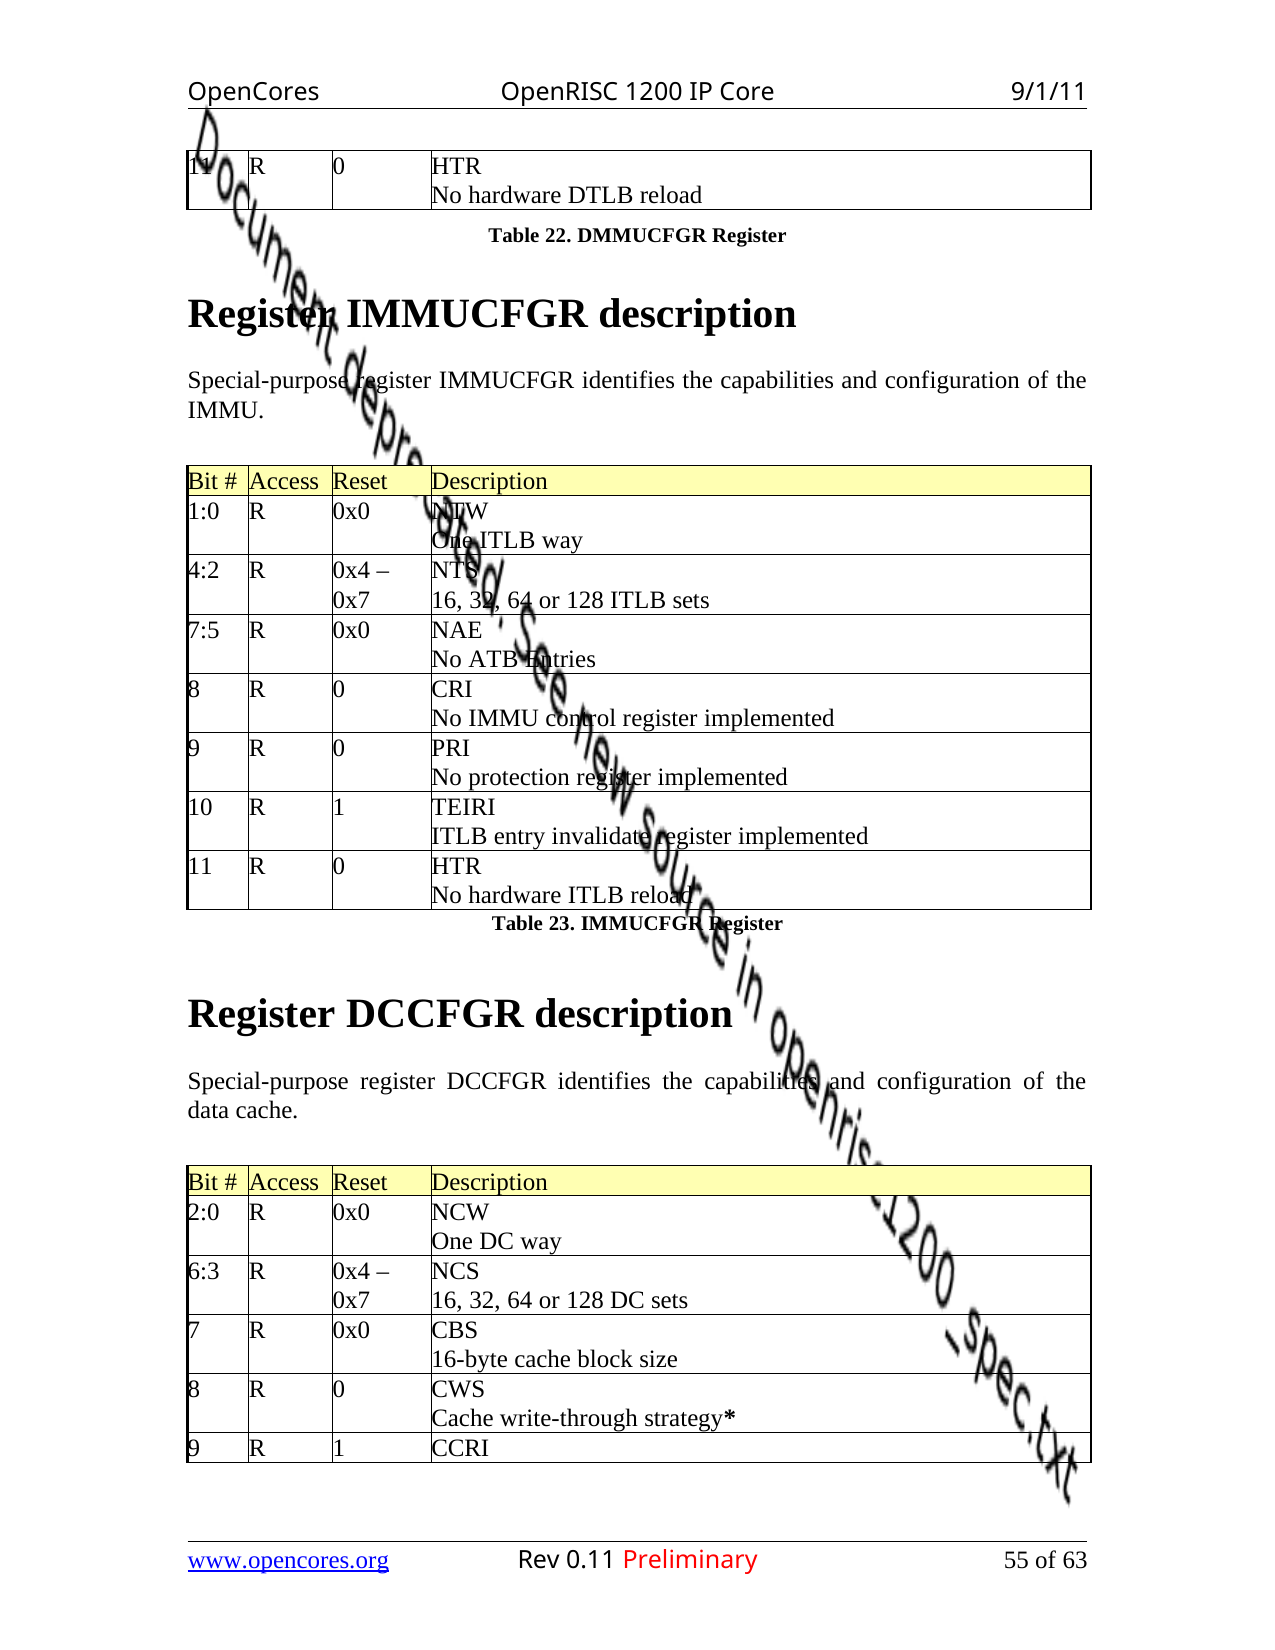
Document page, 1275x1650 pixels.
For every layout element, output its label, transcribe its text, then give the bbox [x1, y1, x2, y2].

subtitle Register DCCFGR description [187, 988, 1087, 1037]
table_cell 11 [189, 851, 248, 909]
table_header Bit # [189, 1166, 248, 1195]
table_cell 0 [333, 1374, 431, 1432]
table_cell R [249, 1374, 332, 1432]
table_cell 0x0 [333, 496, 431, 554]
table_cell R [249, 496, 332, 554]
table_cell R [249, 1433, 332, 1462]
table_cell NTS 16, 32, 64 or 128 ITLB sets [432, 555, 1090, 613]
picture [187, 73, 1088, 150]
table_cell 7:5 [189, 615, 248, 673]
table_cell R [249, 555, 332, 613]
table_cell R [249, 615, 332, 673]
text Table 22. DMMUCFGR Register [187, 223, 1087, 247]
picture [187, 910, 1088, 1165]
table_header Description [432, 466, 1090, 495]
table_cell HTR No hardware DTLB reload [432, 151, 1090, 209]
table_cell NCW One DC way [432, 1196, 1090, 1254]
table_cell R [249, 733, 332, 791]
table_header Description [432, 1166, 1090, 1195]
table_cell R [249, 1315, 332, 1373]
table_cell 0x4 – 0x7 [333, 1256, 431, 1314]
table_cell R [249, 674, 332, 732]
table_cell CWS Cache write-through strategy* [432, 1374, 1090, 1432]
table_cell 8 [189, 1374, 248, 1432]
table_cell R [249, 792, 332, 850]
table_cell 0x0 [333, 615, 431, 673]
table_cell 0x4 – 0x7 [333, 555, 431, 613]
text Special-purpose register IMMUCFGR identifies the capabilities and configuration of the IMMU. [187, 365, 1087, 423]
table_cell 8 [189, 674, 248, 732]
table_cell R [249, 151, 332, 209]
table_cell 0x0 [333, 1196, 431, 1254]
table_header Reset [333, 466, 431, 495]
table_cell 9 [189, 733, 248, 791]
table_cell 0 [333, 733, 431, 791]
table_cell HTR No hardware ITLB reload [432, 851, 1090, 909]
table_cell 4:2 [189, 555, 248, 613]
table_cell TEIRI ITLB entry invalidate register implemented [432, 792, 1090, 850]
picture [187, 210, 1088, 465]
table_header Reset [333, 1166, 431, 1195]
table_header Access [249, 1166, 332, 1195]
table_cell 9 [189, 1433, 248, 1462]
table_cell PRI No protection register implemented [432, 733, 1090, 791]
table_cell 7 [189, 1315, 248, 1373]
table_cell 0 [333, 851, 431, 909]
table_cell NTW One ITLB way [432, 496, 1090, 554]
table_cell 0 [333, 674, 431, 732]
table_cell NCS 16, 32, 64 or 128 DC sets [432, 1256, 1090, 1314]
picture [264, 1558, 269, 1567]
table_cell 2:0 [189, 1196, 248, 1254]
table_cell R [249, 851, 332, 909]
table_cell CRI No IMMU control register implemented [432, 674, 1090, 732]
text Table 23. IMMUCFGR Register [187, 910, 1087, 934]
table_header Bit # [189, 466, 248, 495]
table_cell R [249, 1196, 332, 1254]
picture [187, 1463, 1088, 1576]
table_cell 10 [189, 792, 248, 850]
table_cell CCRI [432, 1433, 1090, 1462]
table_cell 1:0 [189, 496, 248, 554]
table_cell CBS 16-byte cache block size [432, 1315, 1090, 1373]
table_cell 11 [189, 151, 248, 209]
table_cell 6:3 [189, 1256, 248, 1314]
text Special-purpose register DCCFGR identifies the capabilities and configuration of the data cache. [187, 1066, 1087, 1124]
subtitle Register IMMUCFGR description [187, 288, 1087, 336]
table_cell 1 [333, 1433, 431, 1462]
table_header Access [249, 466, 332, 495]
table_cell 0x0 [333, 1315, 431, 1373]
table_cell 1 [333, 792, 431, 850]
table_cell R [249, 1256, 332, 1314]
table_cell 0 [333, 151, 431, 209]
table_cell NAE No ATB Entries [432, 615, 1090, 673]
